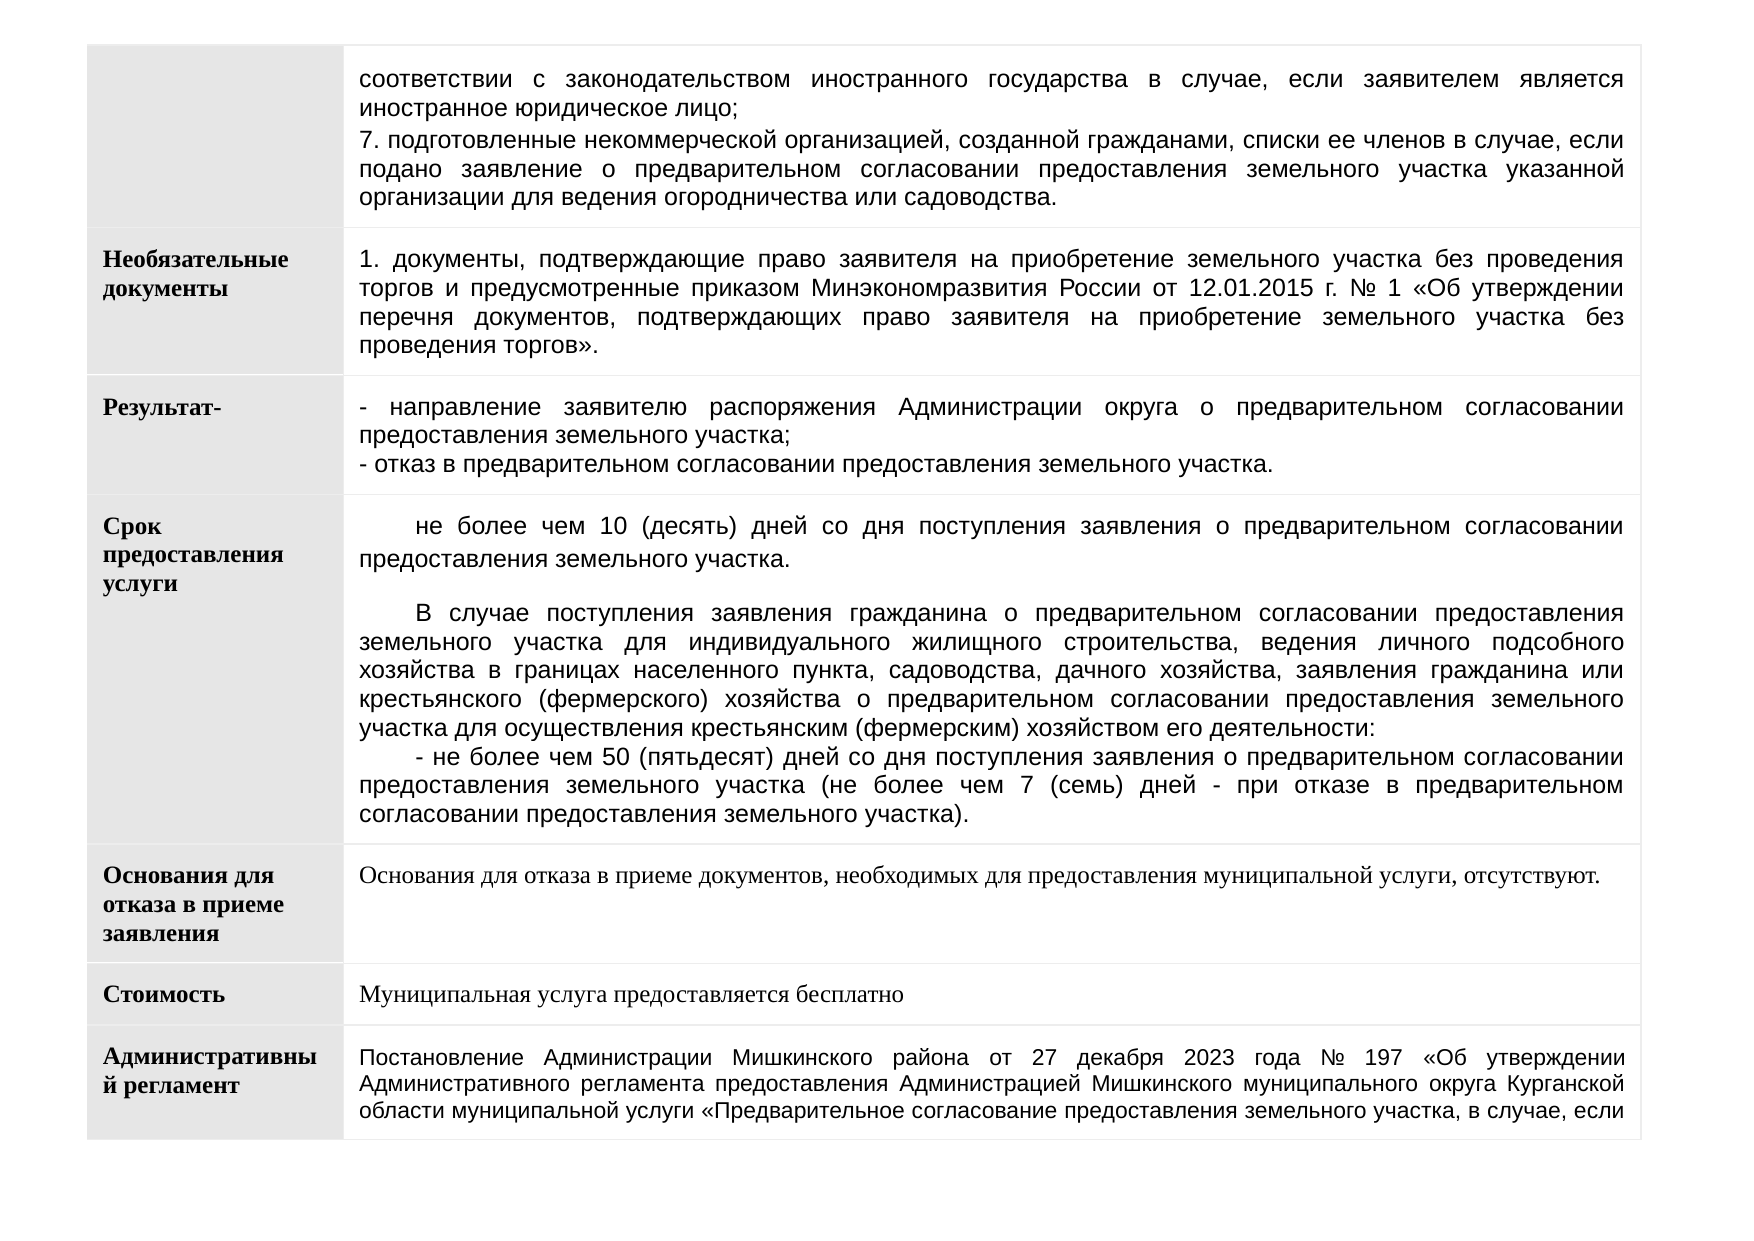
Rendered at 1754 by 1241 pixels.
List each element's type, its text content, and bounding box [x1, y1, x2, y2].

table_cell Срок предоставления услуги [87, 495, 343, 843]
table_cell Основания для отказа в приеме документов, необходимых для предоставления муниципальной услуги, отсутствуют. [344, 845, 1640, 962]
table_cell 1. документы, подтверждающие право заявителя на приобретение земельного участка без проведения торгов и предусмотренные приказом Минэкономразвития России от 12.01.2015 г. № 1 «Об утверждении перечня документов, подтверждающих право заявителя на приобретение земельного участка без проведения торгов». [344, 228, 1640, 374]
table_cell Муниципальная услуга предоставляется бесплатно [344, 964, 1640, 1024]
table_cell соответствии с законодательством иностранного государства в случае, если заявителем является иностранное юридическое лицо; 7. подготовленные некоммерческой организацией, созданной гражданами, списки ее членов в случае, если подано заявление о предварительном согласовании предоставления земельного участка указанной организации для ведения огородничества или садоводства. [344, 46, 1640, 227]
table_cell Основания для отказа в приеме заявления [87, 845, 343, 962]
table_cell Стоимость [87, 964, 343, 1024]
table_cell [87, 46, 343, 227]
table_cell Необязательные документы [87, 228, 343, 374]
table_cell Постановление Администрации Мишкинского района от 27 декабря 2023 года № 197 «Об утверждении Административного регламента предоставления Администрацией Мишкинского муниципального округа Курганской области муниципальной услуги «Предварительное согласование предоставления земельного участка, в случае, если [344, 1026, 1640, 1139]
table_cell не более чем 10 (десять) дней со дня поступления заявления о предварительном согласовании предоставления земельного участка. В случае поступления заявления гражданина о предварительном согласовании предоставления земельного участка для индивидуального жилищного строительства, ведения личного подсобного хозяйства в границах населенного пункта, садоводства, дачного хозяйства, заявления гражданина или крестьянского (фермерского) хозяйства о предварительном согласовании предоставления земельного участка для осуществления крестьянским (фермерским) хозяйством его деятельности: - не более чем 50 (пятьдесят) дней со дня поступления заявления о предварительном согласовании предоставления земельного участка (не более чем 7 (семь) дней - при отказе в предварительном согласовании предоставления земельного участка). [344, 495, 1640, 843]
table_cell Административный регламент [87, 1026, 343, 1139]
table_cell Результат- [87, 376, 343, 494]
table_cell - направление заявителю распоряжения Администрации округа о предварительном согласовании предоставления земельного участка; - отказ в предварительном согласовании предоставления земельного участка. [344, 376, 1640, 494]
